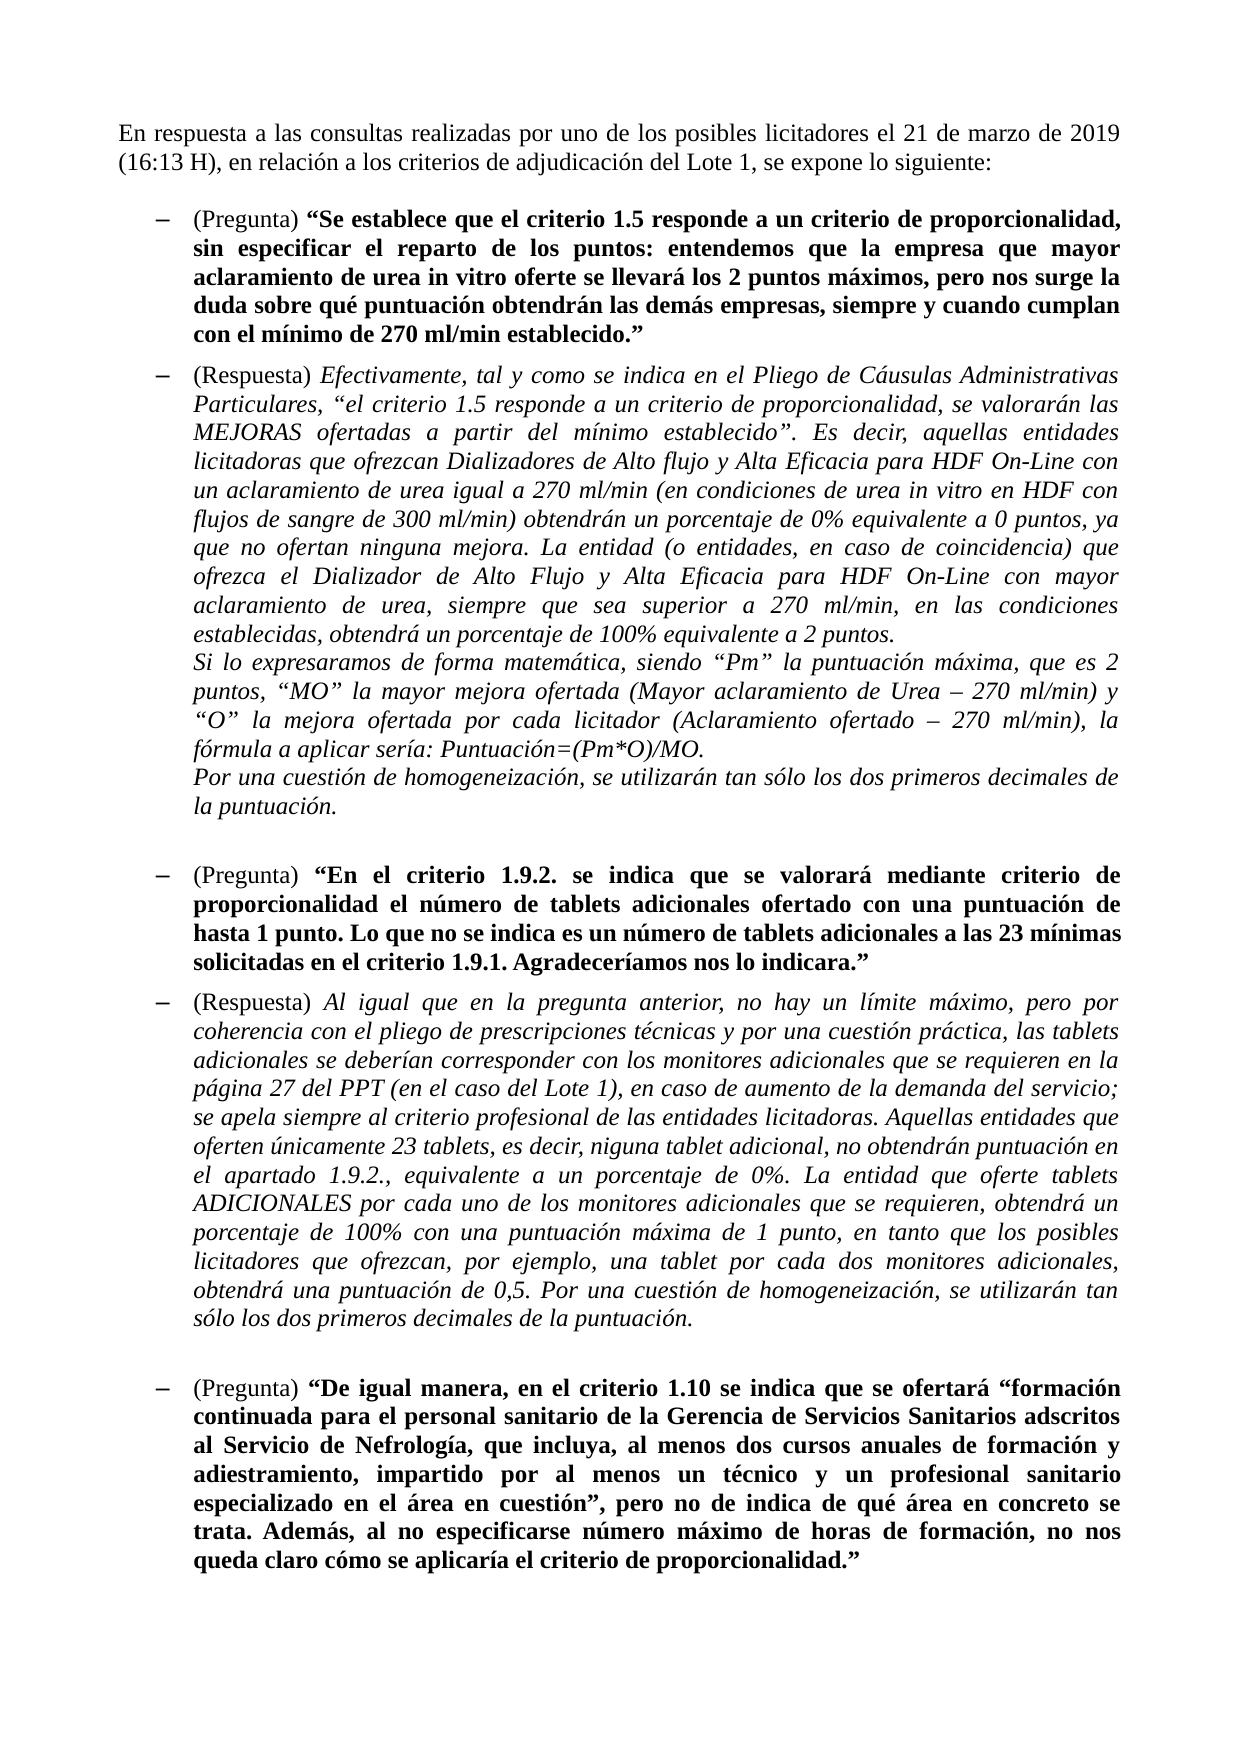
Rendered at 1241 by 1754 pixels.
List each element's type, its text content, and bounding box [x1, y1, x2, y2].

list Por una cuestión de homogeneización, se utilizarán tan sólo los dos primeros decimales de la puntuación. [156, 762, 1122, 820]
list (Pregunta) “Se establece que el criterio 1.5 responde a un criterio de proporcionalidad, sin especificar el reparto de los puntos: entendemos que la empresa que mayor aclaramiento de urea in vitro oferte se llevará los 2 puntos máximos, pero nos surge la duda sobre qué puntuación obtendrán las demás empresas, siempre y cuando cumplan con el mínimo de 270 ml/min establecido.” [156, 204, 1122, 348]
list Si lo expresaramos de forma matemática, siendo “Pm” la puntuación máxima, que es 2 puntos, “MO” la mayor mejora ofertada (Mayor aclaramiento de Urea – 270 ml/min) y “O” la mejora ofertada por cada licitador (Aclaramiento ofertado – 270 ml/min), la fórmula a aplicar sería: Puntuación=(Pm*O)/MO. [156, 647, 1122, 762]
list (Respuesta) Al igual que en la pregunta anterior, no hay un límite máximo, pero por coherencia con el pliego de prescripciones técnicas y por una cuestión práctica, las tablets adicionales se deberían corresponder con los monitores adicionales que se requieren en la página 27 del PPT (en el caso del Lote 1), en caso de aumento de la demanda del servicio; se apela siempre al criterio profesional de las entidades licitadoras. Aquellas entidades que oferten únicamente 23 tablets, es decir, niguna tablet adicional, no obtendrán puntuación en el apartado 1.9.2., equivalente a un porcentaje de 0%. La entidad que oferte tablets ADICIONALES por cada uno de los monitores adicionales que se requieren, obtendrá un porcentaje de 100% con una puntuación máxima de 1 punto, en tanto que los posibles licitadores que ofrezcan, por ejemplo, una tablet por cada dos monitores adicionales, obtendrá una puntuación de 0,5. Por una cuestión de homogeneización, se utilizarán tan sólo los dos primeros decimales de la puntuación. [156, 987, 1122, 1332]
list (Pregunta) “En el criterio 1.9.2. se indica que se valorará mediante criterio de proporcionalidad el número de tablets adicionales ofertado con una puntuación de hasta 1 punto. Lo que no se indica es un número de tablets adicionales a las 23 mínimas solicitadas en el criterio 1.9.1. Agradeceríamos nos lo indicara.” [156, 860, 1122, 975]
list (Respuesta) Efectivamente, tal y como se indica en el Pliego de Cáusulas Administrativas Particulares, “el criterio 1.5 responde a un criterio de proporcionalidad, se valorarán las MEJORAS ofertadas a partir del mínimo establecido”. Es decir, aquellas entidades licitadoras que ofrezcan Dializadores de Alto flujo y Alta Eficacia para HDF On-Line con un aclaramiento de urea igual a 270 ml/min (en condiciones de urea in vitro en HDF con flujos de sangre de 300 ml/min) obtendrán un porcentaje de 0% equivalente a 0 puntos, ya que no ofertan ninguna mejora. La entidad (o entidades, en caso de coincidencia) que ofrezca el Dializador de Alto Flujo y Alta Eficacia para HDF On-Line con mayor aclaramiento de urea, siempre que sea superior a 270 ml/min, en las condiciones establecidas, obtendrá un porcentaje de 100% equivalente a 2 puntos. [156, 360, 1122, 647]
list (Pregunta) “De igual manera, en el criterio 1.10 se indica que se ofertará “formación continuada para el personal sanitario de la Gerencia de Servicios Sanitarios adscritos al Servicio de Nefrología, que incluya, al menos dos cursos anuales de formación y adiestramiento, impartido por al menos un técnico y un profesional sanitario especializado en el área en cuestión”, pero no de indica de qué área en concreto se trata. Además, al no especificarse número máximo de horas de formación, no nos queda claro cómo se aplicaría el criterio de proporcionalidad.” [156, 1373, 1122, 1574]
text En respuesta a las consultas realizadas por uno de los posibles licitadores el 21 de marzo de 2019 (16:13 H), en relación a los criterios de adjudicación del Lote 1, se expone lo siguiente: [118, 118, 1122, 176]
